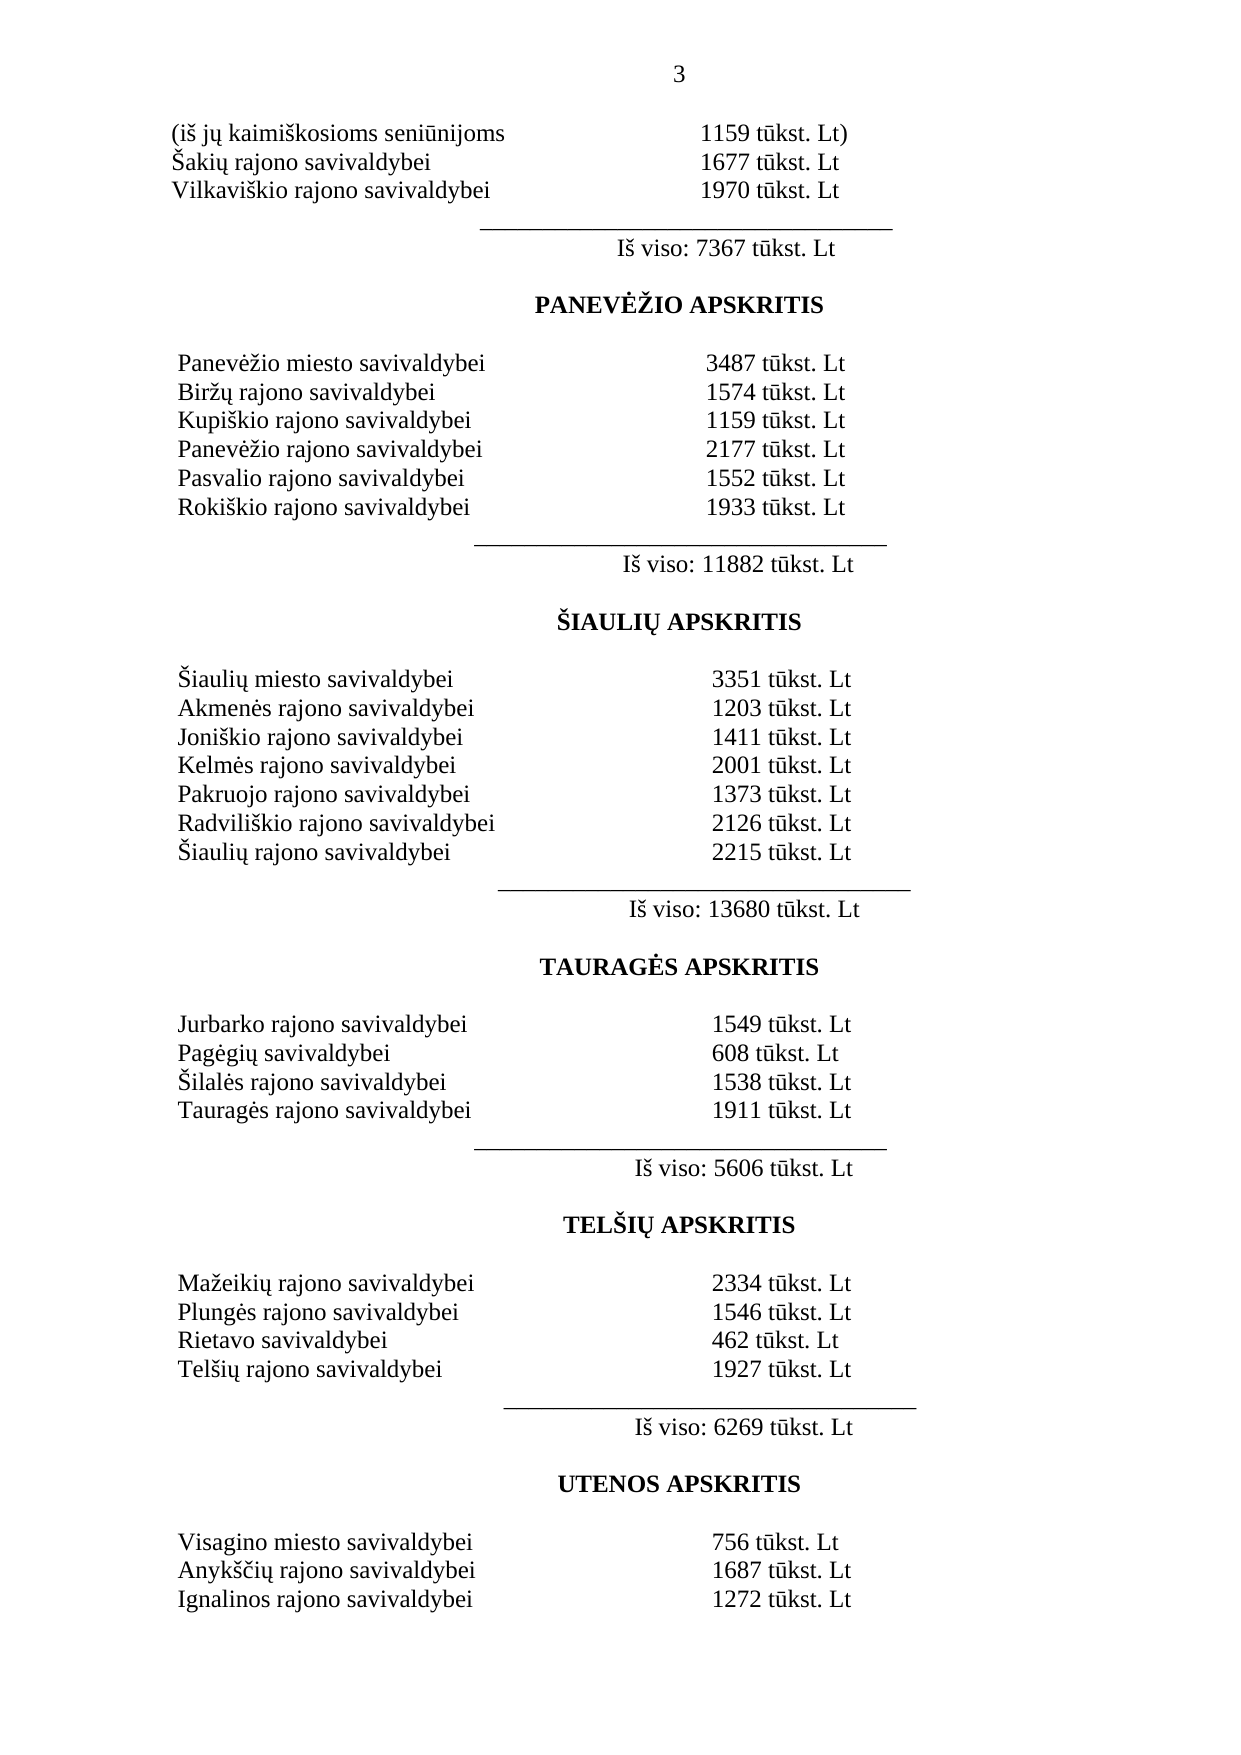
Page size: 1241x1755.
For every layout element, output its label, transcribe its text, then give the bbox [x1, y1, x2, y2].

text _________________________________ [177, 1124, 1181, 1153]
text Telšių rajono savivaldybei 1927 tūkst. Lt [177, 1354, 1181, 1383]
text UTENOS APSKRITIS [177, 1469, 1181, 1498]
text Rietavo savivaldybei 462 tūkst. Lt [177, 1326, 1181, 1354]
text _________________________________ [177, 866, 1181, 894]
text Radviliškio rajono savivaldybei 2126 tūkst. Lt [177, 808, 1181, 837]
text Pasvalio rajono savivaldybei 1552 tūkst. Lt [177, 463, 1181, 492]
text TAURAGĖS APSKRITIS [177, 952, 1181, 981]
text Iš viso: 6269 tūkst. Lt [177, 1412, 1181, 1441]
text Iš viso: 7367 tūkst. Lt [171, 233, 1181, 262]
text Joniškio rajono savivaldybei 1411 tūkst. Lt [177, 722, 1181, 751]
text Panevėžio rajono savivaldybei 2177 tūkst. Lt [177, 434, 1181, 463]
text Šiaulių miesto savivaldybei 3351 tūkst. Lt [177, 664, 1181, 693]
text Kelmės rajono savivaldybei 2001 tūkst. Lt [177, 751, 1181, 779]
text Akmenės rajono savivaldybei 1203 tūkst. Lt [177, 693, 1181, 722]
text Anykščių rajono savivaldybei 1687 tūkst. Lt [177, 1556, 1181, 1584]
text Iš viso: 13680 tūkst. Lt [177, 894, 1181, 923]
text _________________________________ [177, 521, 1181, 549]
text Iš viso: 11882 tūkst. Lt [177, 549, 1181, 578]
text Tauragės rajono savivaldybei 1911 tūkst. Lt [177, 1096, 1181, 1124]
text Šakių rajono savivaldybei 1677 tūkst. Lt [171, 147, 1181, 176]
text Jurbarko rajono savivaldybei 1549 tūkst. Lt [177, 1009, 1181, 1038]
text _________________________________ [177, 1383, 1181, 1412]
text Šilalės rajono savivaldybei 1538 tūkst. Lt [177, 1067, 1181, 1096]
text Pakruojo rajono savivaldybei 1373 tūkst. Lt [177, 779, 1181, 808]
text Iš viso: 5606 tūkst. Lt [177, 1153, 1181, 1182]
text Visagino miesto savivaldybei 756 tūkst. Lt [177, 1527, 1181, 1556]
text Rokiškio rajono savivaldybei 1933 tūkst. Lt [177, 492, 1181, 521]
text PANEVĖŽIO APSKRITIS [177, 291, 1181, 319]
text TELŠIŲ APSKRITIS [177, 1211, 1181, 1239]
text Vilkaviškio rajono savivaldybei 1970 tūkst. Lt [171, 176, 1181, 204]
text Panevėžio miesto savivaldybei 3487 tūkst. Lt [177, 348, 1181, 377]
text Biržų rajono savivaldybei 1574 tūkst. Lt [177, 377, 1181, 406]
text Kupiškio rajono savivaldybei 1159 tūkst. Lt [177, 406, 1181, 434]
text _________________________________ [171, 204, 1181, 233]
text Mažeikių rajono savivaldybei 2334 tūkst. Lt [177, 1268, 1181, 1297]
text Pagėgių savivaldybei 608 tūkst. Lt [177, 1038, 1181, 1067]
text (iš jų kaimiškosioms seniūnijoms 1159 tūkst. Lt) [171, 118, 1181, 147]
text ŠIAULIŲ APSKRITIS [177, 607, 1181, 636]
text Ignalinos rajono savivaldybei 1272 tūkst. Lt [177, 1584, 1181, 1613]
text Plungės rajono savivaldybei 1546 tūkst. Lt [177, 1297, 1181, 1326]
text Šiaulių rajono savivaldybei 2215 tūkst. Lt [177, 837, 1181, 866]
